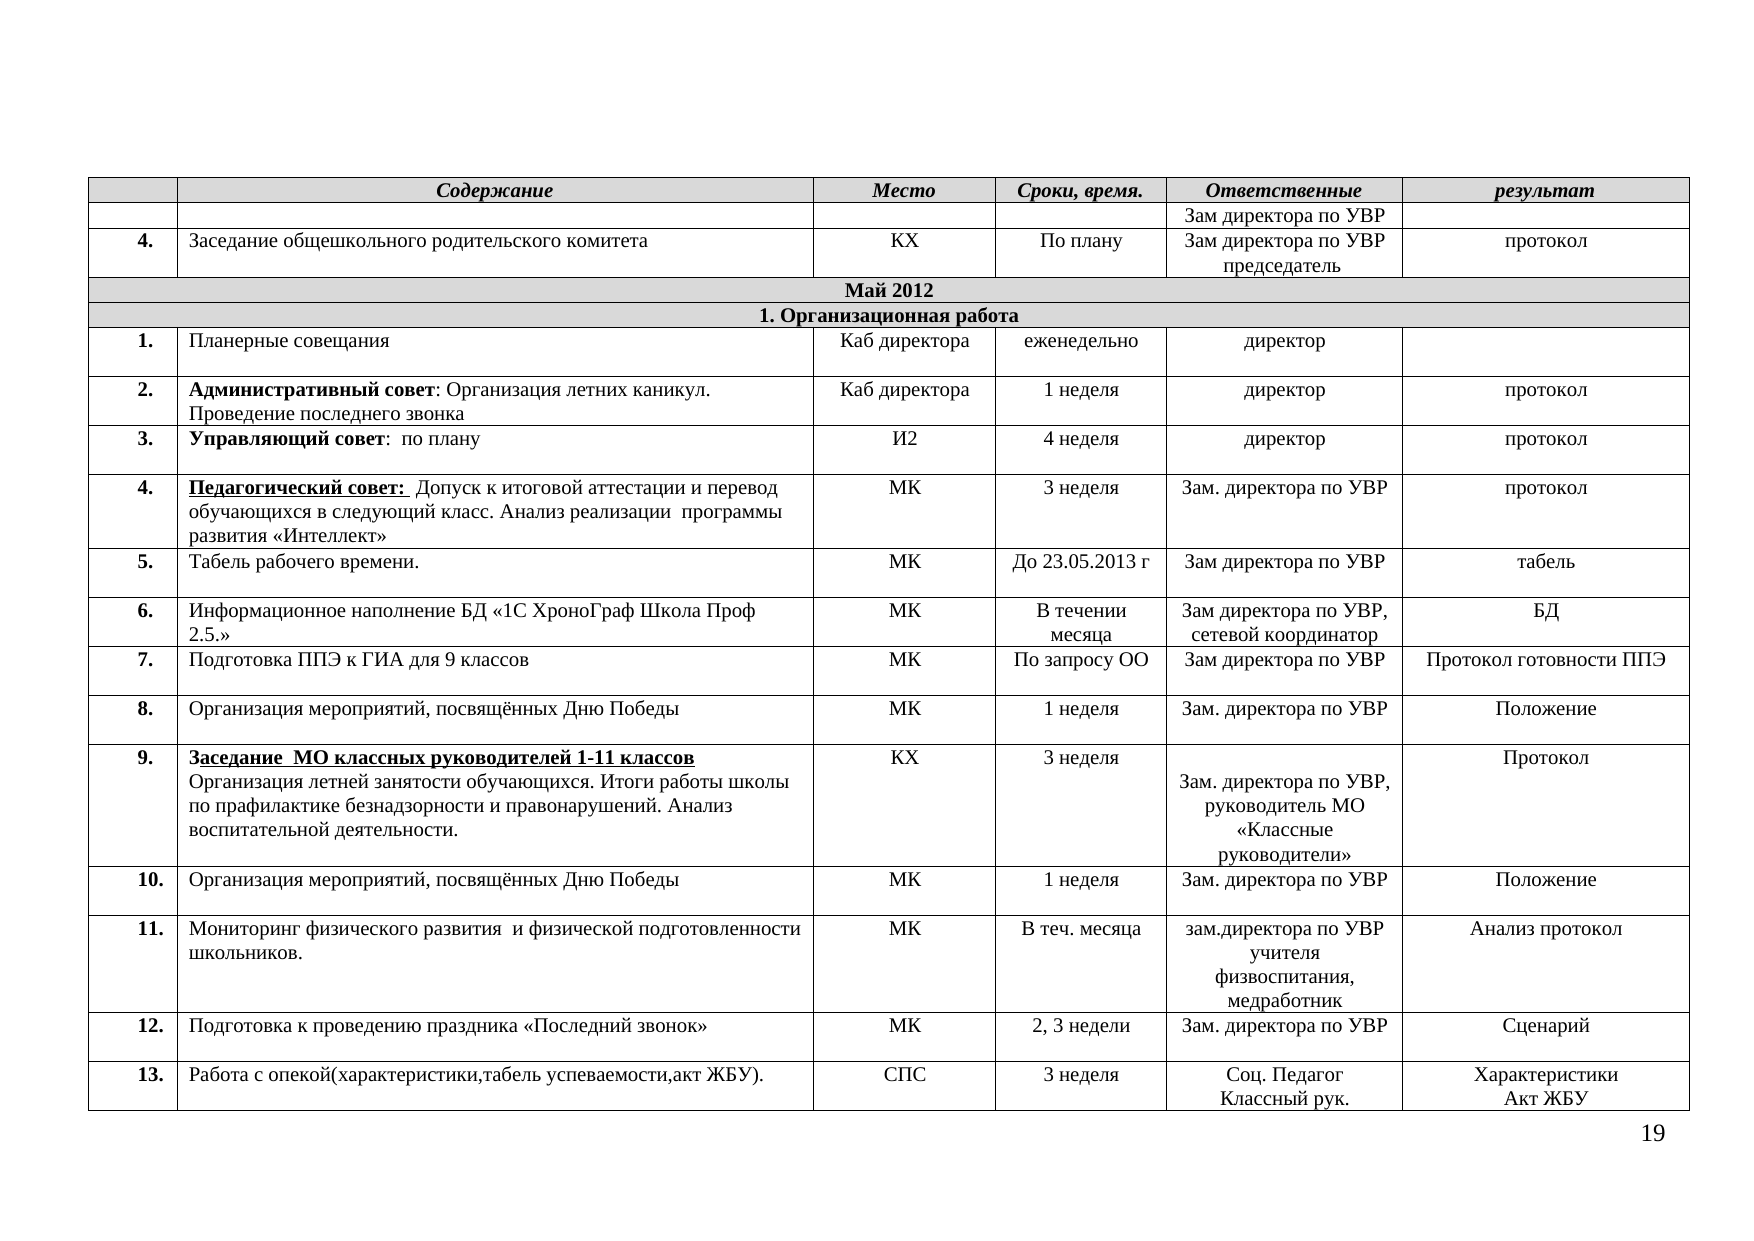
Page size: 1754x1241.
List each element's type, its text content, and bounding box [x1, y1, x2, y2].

table_cell Табель рабочего времени. [178, 549, 813, 597]
table_cell протокол [1403, 475, 1689, 547]
table_cell 2, 3 недели [996, 1013, 1166, 1061]
table_cell КХ [814, 745, 995, 866]
table_cell зам.директора по УВР учителя физвоспитания, медработник [1167, 916, 1402, 1012]
table_cell Организация мероприятий, посвящённых Дню Победы [178, 867, 813, 915]
table_cell 3 неделя [996, 745, 1166, 866]
table_cell Управляющий совет: по плану [178, 426, 813, 474]
table_cell 4 неделя [996, 426, 1166, 474]
table_cell В течении месяца [996, 598, 1166, 646]
table_cell Соц. Педагог Классный рук. [1167, 1062, 1402, 1110]
table_cell Мониторинг физического развития и физической подготовленности школьников. [178, 916, 813, 1012]
table_cell [1403, 328, 1689, 376]
table_cell протокол [1403, 229, 1689, 277]
table_cell [89, 426, 177, 474]
table_cell БД [1403, 598, 1689, 646]
table_cell Заседание общешкольного родительского комитета [178, 229, 813, 277]
table_cell [89, 598, 177, 646]
table_cell МК [814, 696, 995, 744]
table_cell Характеристики Акт ЖБУ [1403, 1062, 1689, 1110]
table_cell Административный совет: Организация летних каникул. Проведение последнего звонка [178, 377, 813, 425]
table_cell Положение [1403, 867, 1689, 915]
table_cell Протокол [1403, 745, 1689, 866]
table_cell [89, 647, 177, 695]
table_cell Зам директора по УВР [1167, 647, 1402, 695]
table_header результат [1403, 178, 1689, 202]
table_cell В теч. месяца [996, 916, 1166, 1012]
table_cell МК [814, 916, 995, 1012]
table_cell 1. Организационная работа [89, 303, 1689, 327]
table_cell Планерные совещания [178, 328, 813, 376]
table_cell Май 2012 [89, 278, 1689, 302]
table_cell Протокол готовности ППЭ [1403, 647, 1689, 695]
table_cell До 23.05.2013 г [996, 549, 1166, 597]
table_cell [1403, 203, 1689, 227]
table_cell [89, 203, 177, 227]
table_cell КХ [814, 229, 995, 277]
table_cell Зам директора по УВР [1167, 203, 1402, 227]
table_cell Зам. директора по УВР [1167, 475, 1402, 547]
table_cell По плану [996, 229, 1166, 277]
table_cell Заседание МО классных руководителей 1-11 классов Организация летней занятости обучающихся. Итоги работы школы по прафилактике безнадзорности и правонарушений. Анализ воспитательной деятельности. [178, 745, 813, 866]
table_cell [814, 203, 995, 227]
table_cell [89, 377, 177, 425]
table_cell [89, 867, 177, 915]
table_cell По запросу ОО [996, 647, 1166, 695]
table_cell Анализ протокол [1403, 916, 1689, 1012]
table_cell Сценарий [1403, 1013, 1689, 1061]
table_cell 3 неделя [996, 475, 1166, 547]
table_cell еженедельно [996, 328, 1166, 376]
table_cell 3 неделя [996, 1062, 1166, 1110]
table_cell Зам. директора по УВР [1167, 867, 1402, 915]
table_cell Зам директора по УВР [1167, 549, 1402, 597]
table_cell Педагогический совет: Допуск к итоговой аттестации и перевод обучающихся в следующий класс. Анализ реализации программы развития «Интеллект» [178, 475, 813, 547]
table_cell [178, 203, 813, 227]
table_cell [89, 1013, 177, 1061]
table_cell Зам директора по УВР, сетевой координатор [1167, 598, 1402, 646]
table_cell [89, 549, 177, 597]
table_cell [89, 328, 177, 376]
table_header Место [814, 178, 995, 202]
table_cell [89, 229, 177, 277]
table_cell МК [814, 598, 995, 646]
table_cell [89, 696, 177, 744]
table_cell [89, 916, 177, 1012]
table_cell 1 неделя [996, 377, 1166, 425]
table_cell Подготовка к проведению праздника «Последний звонок» [178, 1013, 813, 1061]
table_cell Зам. директора по УВР [1167, 1013, 1402, 1061]
table_cell Каб директора [814, 328, 995, 376]
table_cell И2 [814, 426, 995, 474]
table_header Сроки, время. [996, 178, 1166, 202]
table_cell МК [814, 475, 995, 547]
table_cell Положение [1403, 696, 1689, 744]
table_cell директор [1167, 426, 1402, 474]
table_cell протокол [1403, 377, 1689, 425]
table_cell [89, 745, 177, 866]
table_cell Зам. директора по УВР, руководитель МО «Классные руководители» [1167, 745, 1402, 866]
table_cell Зам директора по УВР председатель [1167, 229, 1402, 277]
table_cell протокол [1403, 426, 1689, 474]
table_cell МК [814, 647, 995, 695]
table_cell директор [1167, 377, 1402, 425]
table_cell МК [814, 1013, 995, 1061]
table_header [89, 178, 177, 202]
table_cell 1 неделя [996, 696, 1166, 744]
table_cell 1 неделя [996, 867, 1166, 915]
table_cell директор [1167, 328, 1402, 376]
table_cell Информационное наполнение БД «1С ХроноГраф Школа Проф 2.5.» [178, 598, 813, 646]
table_cell [89, 475, 177, 547]
table_cell Организация мероприятий, посвящённых Дню Победы [178, 696, 813, 744]
table_cell СПС [814, 1062, 995, 1110]
table_header Ответственные [1167, 178, 1402, 202]
table_cell Подготовка ППЭ к ГИА для 9 классов [178, 647, 813, 695]
table_cell табель [1403, 549, 1689, 597]
table_cell Работа с опекой(характеристики,табель успеваемости,акт ЖБУ). [178, 1062, 813, 1110]
table_cell [996, 203, 1166, 227]
table_cell Каб директора [814, 377, 995, 425]
table_cell [89, 1062, 177, 1110]
table_cell Зам. директора по УВР [1167, 696, 1402, 744]
table_cell МК [814, 549, 995, 597]
table_cell МК [814, 867, 995, 915]
table_header Содержание [178, 178, 813, 202]
